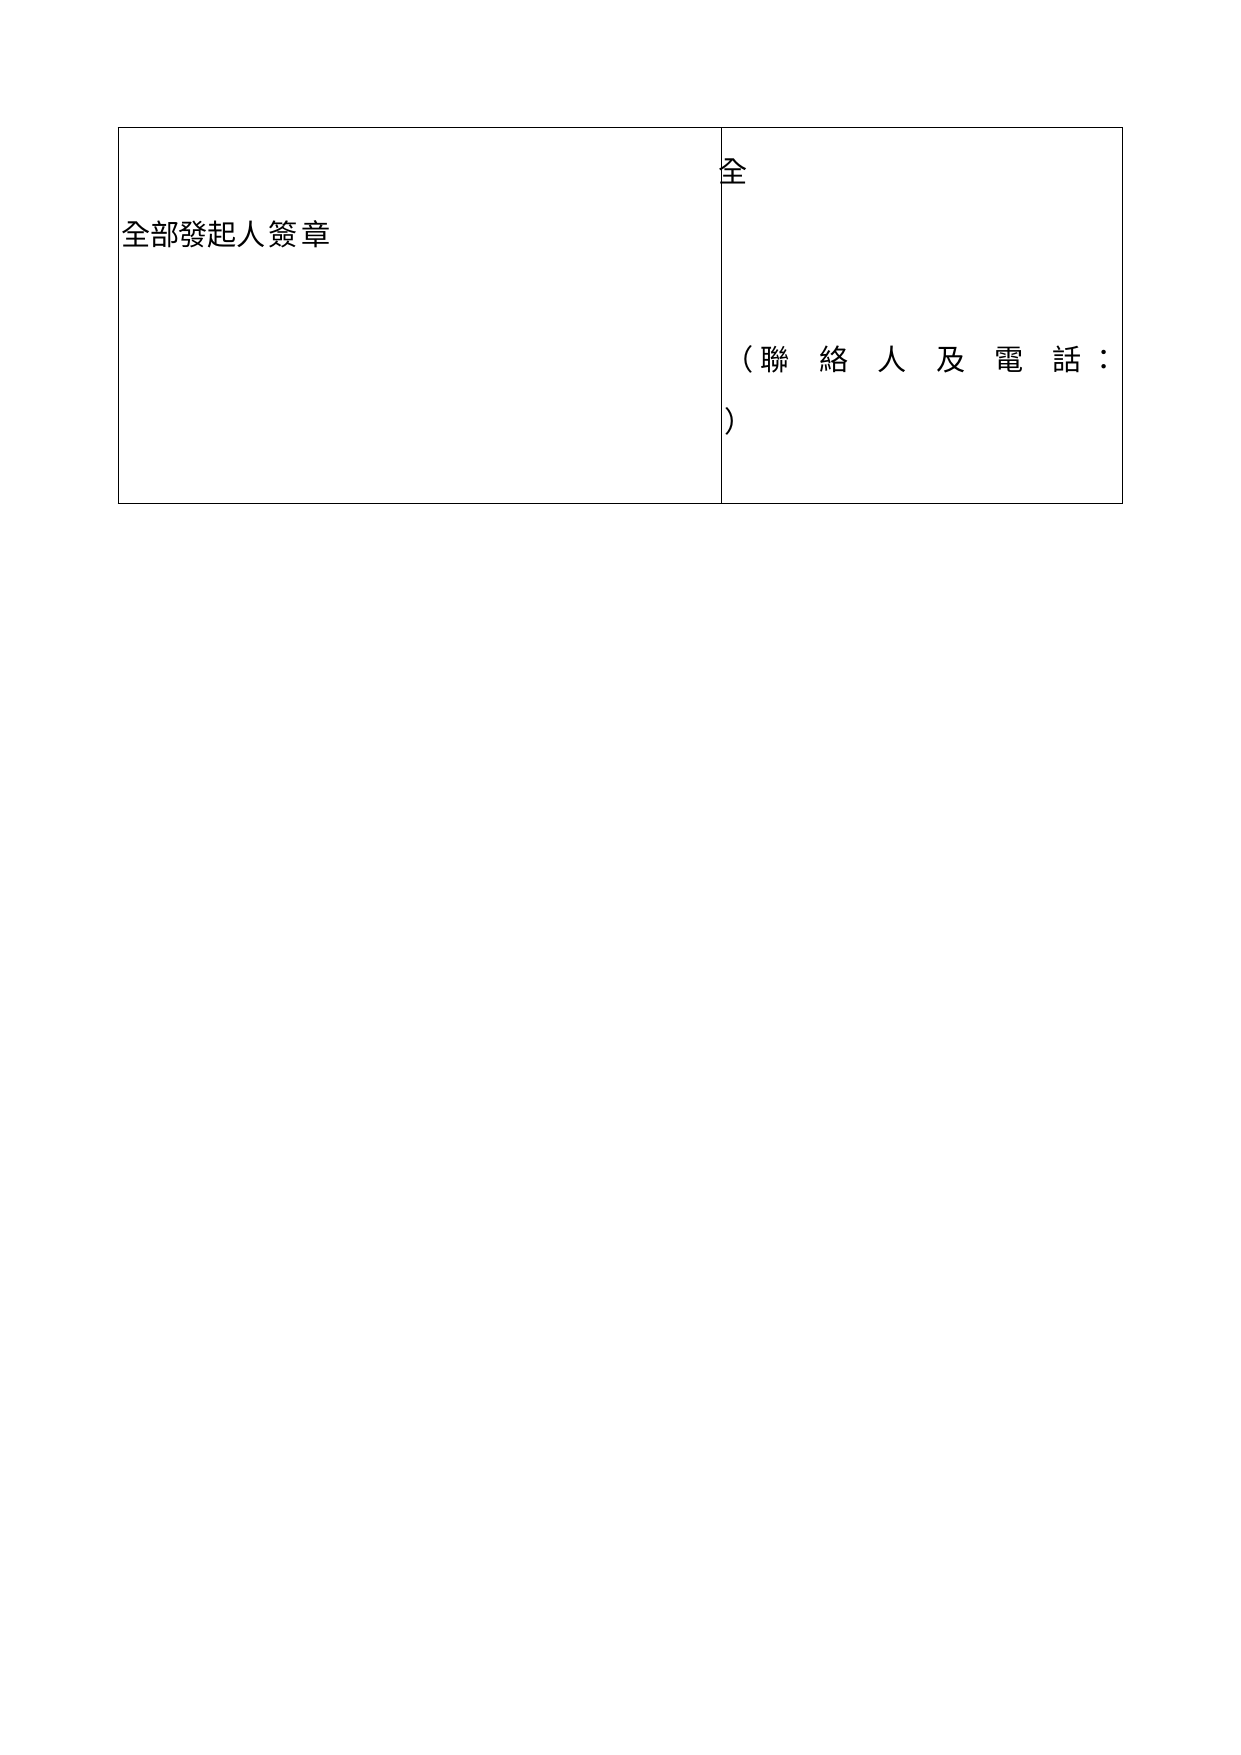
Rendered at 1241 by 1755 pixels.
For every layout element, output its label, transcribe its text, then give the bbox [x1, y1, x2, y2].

table_cell 全全部發起人簽章 [119, 128, 721, 503]
table_cell （聯 絡 人 及 電 話： ） [722, 128, 1122, 503]
